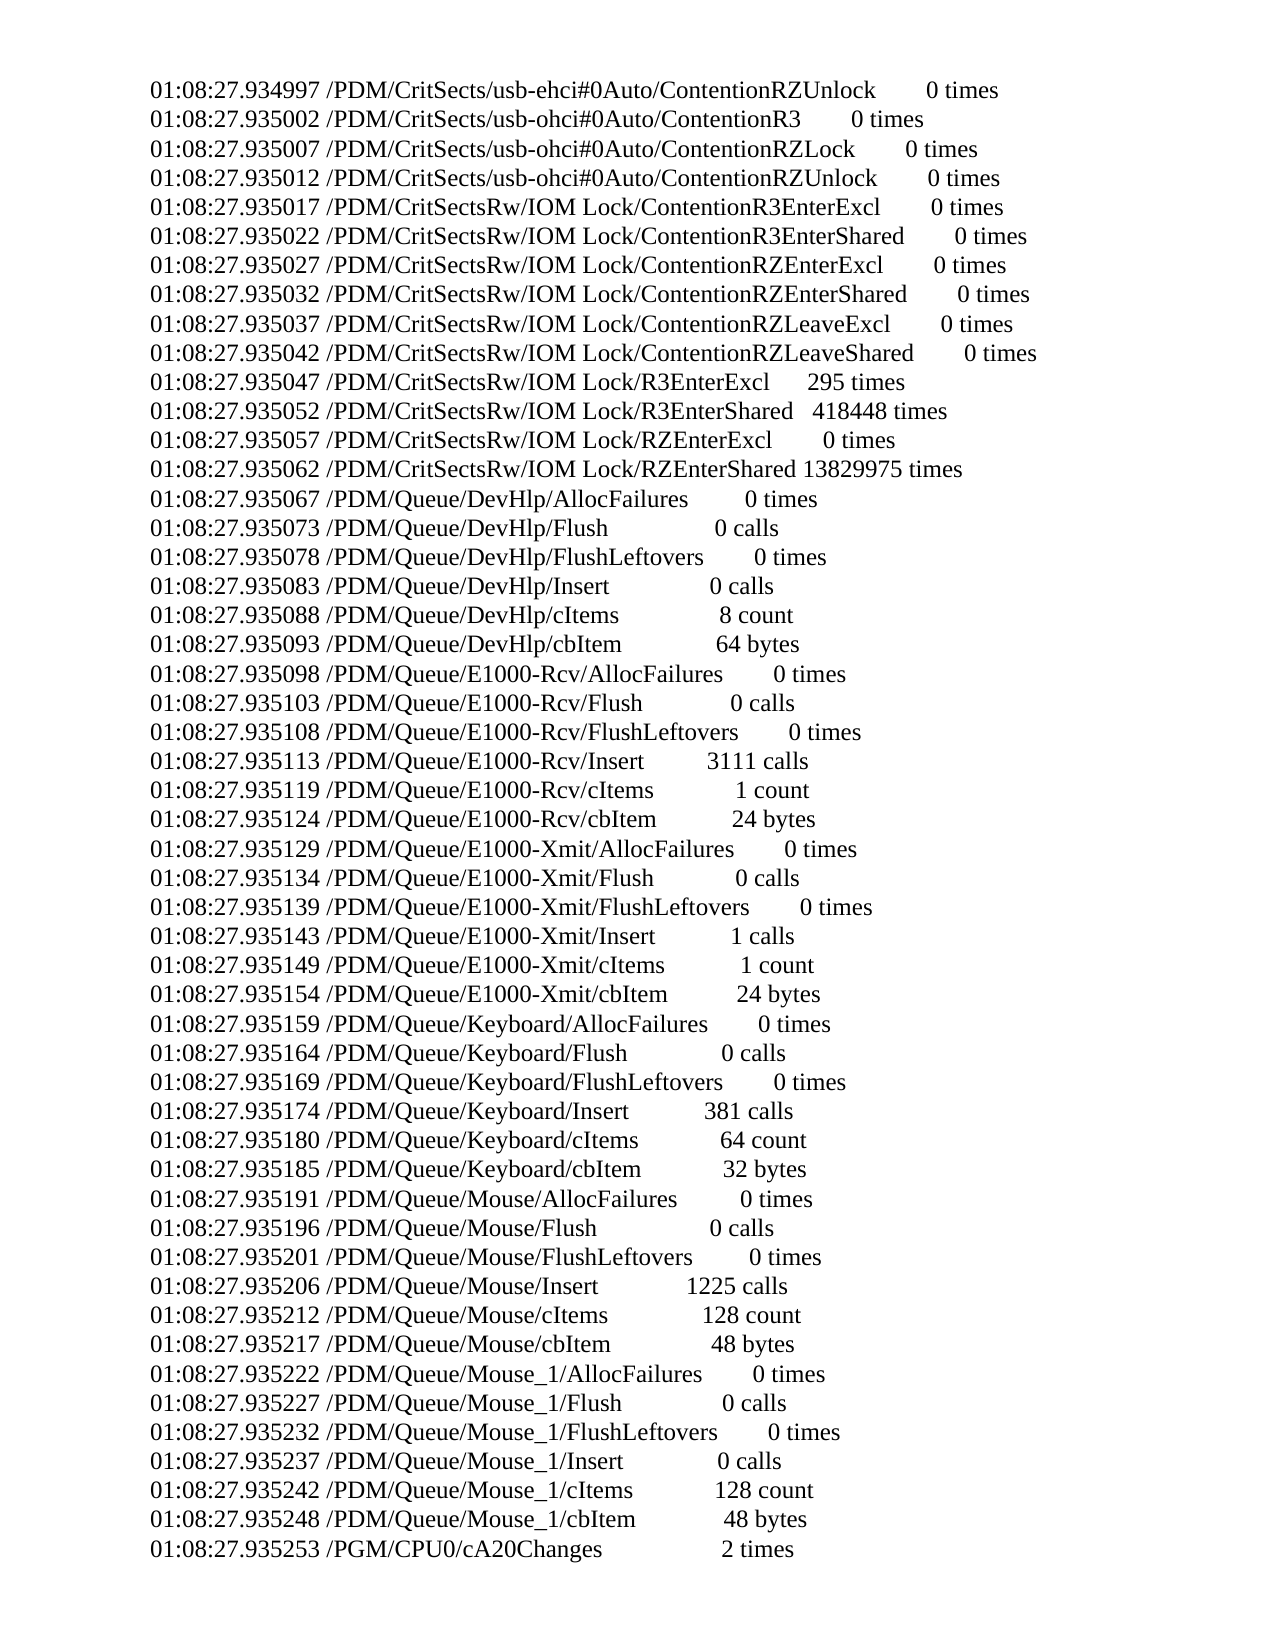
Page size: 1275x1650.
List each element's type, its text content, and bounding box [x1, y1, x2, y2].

text 01:08:27.935242 /PDM/Queue/Mouse_1/cItems 128 count [150, 1475, 1125, 1504]
text 01:08:27.935174 /PDM/Queue/Keyboard/Insert 381 calls [150, 1096, 1125, 1125]
text 01:08:27.935253 /PGM/CPU0/cA20Changes 2 times [150, 1533, 1125, 1562]
text 01:08:27.935093 /PDM/Queue/DevHlp/cbItem 64 bytes [150, 629, 1125, 658]
text 01:08:27.935139 /PDM/Queue/E1000-Xmit/FlushLeftovers 0 times [150, 892, 1125, 921]
text 01:08:27.935217 /PDM/Queue/Mouse/cbItem 48 bytes [150, 1329, 1125, 1358]
text 01:08:27.935196 /PDM/Queue/Mouse/Flush 0 calls [150, 1212, 1125, 1242]
text 01:08:27.935143 /PDM/Queue/E1000-Xmit/Insert 1 calls [150, 921, 1125, 950]
text 01:08:27.935022 /PDM/CritSectsRw/IOM Lock/ContentionR3EnterShared 0 times [150, 221, 1125, 250]
text 01:08:27.935078 /PDM/Queue/DevHlp/FlushLeftovers 0 times [150, 542, 1125, 571]
text 01:08:27.935149 /PDM/Queue/E1000-Xmit/cItems 1 count [150, 950, 1125, 979]
text 01:08:27.935057 /PDM/CritSectsRw/IOM Lock/RZEnterExcl 0 times [150, 425, 1125, 454]
text 01:08:27.935206 /PDM/Queue/Mouse/Insert 1225 calls [150, 1271, 1125, 1300]
text 01:08:27.935067 /PDM/Queue/DevHlp/AllocFailures 0 times [150, 483, 1125, 512]
text 01:08:27.935154 /PDM/Queue/E1000-Xmit/cbItem 24 bytes [150, 979, 1125, 1008]
text 01:08:27.935180 /PDM/Queue/Keyboard/cItems 64 count [150, 1125, 1125, 1154]
text 01:08:27.935027 /PDM/CritSectsRw/IOM Lock/ContentionRZEnterExcl 0 times [150, 250, 1125, 279]
text 01:08:27.935062 /PDM/CritSectsRw/IOM Lock/RZEnterShared 13829975 times [150, 454, 1125, 483]
text 01:08:27.935222 /PDM/Queue/Mouse_1/AllocFailures 0 times [150, 1358, 1125, 1387]
text 01:08:27.935103 /PDM/Queue/E1000-Rcv/Flush 0 calls [150, 687, 1125, 717]
text 01:08:27.935248 /PDM/Queue/Mouse_1/cbItem 48 bytes [150, 1504, 1125, 1533]
text 01:08:27.935088 /PDM/Queue/DevHlp/cItems 8 count [150, 600, 1125, 629]
text 01:08:27.935119 /PDM/Queue/E1000-Rcv/cItems 1 count [150, 775, 1125, 804]
text 01:08:27.935032 /PDM/CritSectsRw/IOM Lock/ContentionRZEnterShared 0 times [150, 279, 1125, 308]
text 01:08:27.935002 /PDM/CritSects/usb-ohci#0Auto/ContentionR3 0 times [150, 104, 1125, 133]
text 01:08:27.935098 /PDM/Queue/E1000-Rcv/AllocFailures 0 times [150, 658, 1125, 687]
text 01:08:27.935212 /PDM/Queue/Mouse/cItems 128 count [150, 1300, 1125, 1329]
text 01:08:27.935037 /PDM/CritSectsRw/IOM Lock/ContentionRZLeaveExcl 0 times [150, 308, 1125, 337]
text 01:08:27.935073 /PDM/Queue/DevHlp/Flush 0 calls [150, 512, 1125, 542]
text 01:08:27.935164 /PDM/Queue/Keyboard/Flush 0 calls [150, 1037, 1125, 1067]
text 01:08:27.935113 /PDM/Queue/E1000-Rcv/Insert 3111 calls [150, 746, 1125, 775]
text 01:08:27.935159 /PDM/Queue/Keyboard/AllocFailures 0 times [150, 1008, 1125, 1037]
text 01:08:27.935191 /PDM/Queue/Mouse/AllocFailures 0 times [150, 1183, 1125, 1212]
text 01:08:27.935124 /PDM/Queue/E1000-Rcv/cbItem 24 bytes [150, 804, 1125, 833]
text 01:08:27.935134 /PDM/Queue/E1000-Xmit/Flush 0 calls [150, 862, 1125, 892]
text 01:08:27.935129 /PDM/Queue/E1000-Xmit/AllocFailures 0 times [150, 833, 1125, 862]
text 01:08:27.935042 /PDM/CritSectsRw/IOM Lock/ContentionRZLeaveShared 0 times [150, 337, 1125, 367]
text 01:08:27.935012 /PDM/CritSects/usb-ohci#0Auto/ContentionRZUnlock 0 times [150, 162, 1125, 192]
text 01:08:27.935232 /PDM/Queue/Mouse_1/FlushLeftovers 0 times [150, 1417, 1125, 1446]
text 01:08:27.934997 /PDM/CritSects/usb-ehci#0Auto/ContentionRZUnlock 0 times [150, 75, 1125, 104]
text 01:08:27.935108 /PDM/Queue/E1000-Rcv/FlushLeftovers 0 times [150, 717, 1125, 746]
text 01:08:27.935052 /PDM/CritSectsRw/IOM Lock/R3EnterShared 418448 times [150, 396, 1125, 425]
text 01:08:27.935083 /PDM/Queue/DevHlp/Insert 0 calls [150, 571, 1125, 600]
text 01:08:27.935047 /PDM/CritSectsRw/IOM Lock/R3EnterExcl 295 times [150, 367, 1125, 396]
text 01:08:27.935169 /PDM/Queue/Keyboard/FlushLeftovers 0 times [150, 1067, 1125, 1096]
text 01:08:27.935017 /PDM/CritSectsRw/IOM Lock/ContentionR3EnterExcl 0 times [150, 192, 1125, 221]
text 01:08:27.935201 /PDM/Queue/Mouse/FlushLeftovers 0 times [150, 1242, 1125, 1271]
text 01:08:27.935007 /PDM/CritSects/usb-ohci#0Auto/ContentionRZLock 0 times [150, 133, 1125, 162]
text 01:08:27.935237 /PDM/Queue/Mouse_1/Insert 0 calls [150, 1446, 1125, 1475]
text 01:08:27.935227 /PDM/Queue/Mouse_1/Flush 0 calls [150, 1387, 1125, 1417]
text 01:08:27.935185 /PDM/Queue/Keyboard/cbItem 32 bytes [150, 1154, 1125, 1183]
